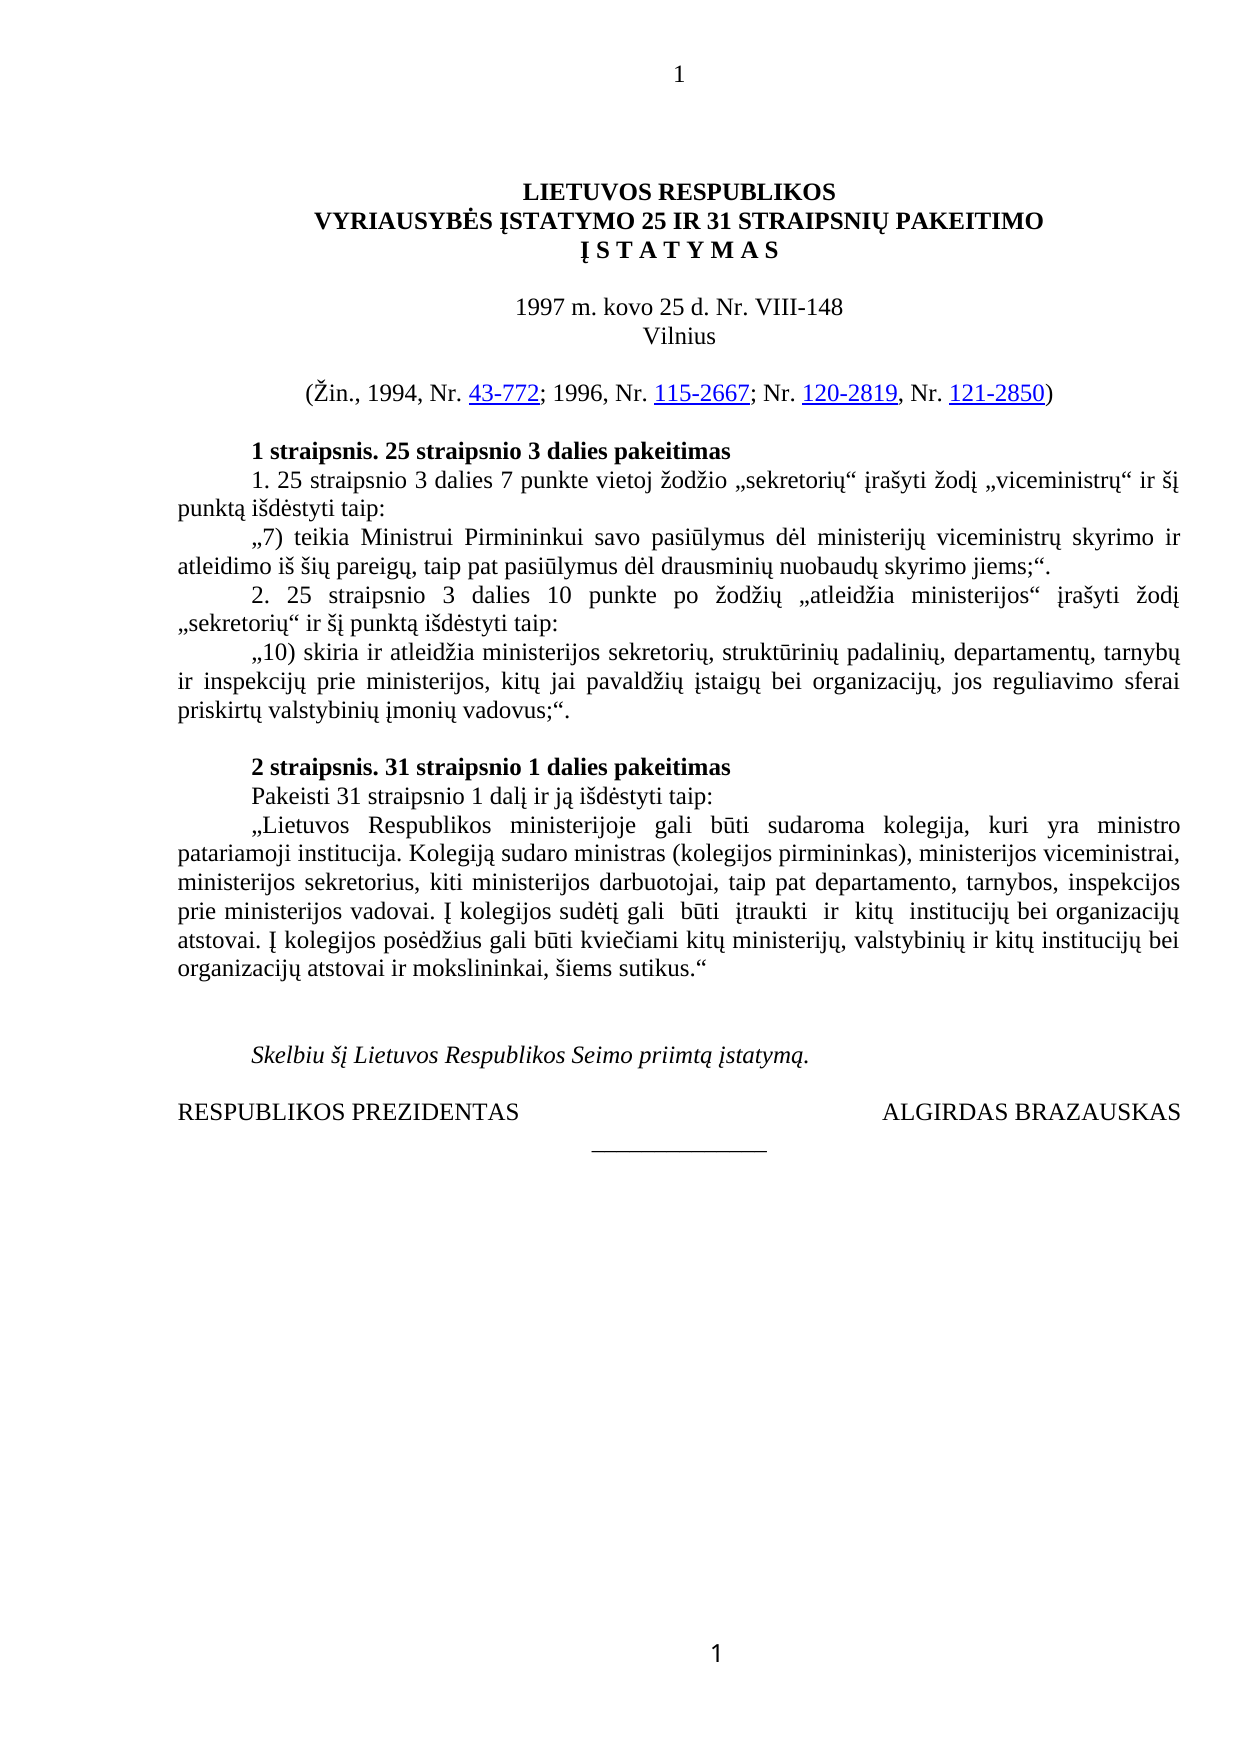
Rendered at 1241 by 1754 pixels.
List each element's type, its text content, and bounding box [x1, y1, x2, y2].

text 2. 25 straipsnio 3 dalies 10 punkte po žodžių „atleidžia ministerijos“ įrašyti žodį „sekretorių“ ir šį punktą išdėstyti taip: [177, 580, 1181, 637]
text 1997 m. kovo 25 d. Nr. VIII-148 [177, 292, 1181, 321]
text Į S T A T Y M A S [177, 235, 1181, 263]
text (Žin., 1994, Nr. 43-772; 1996, Nr. 115-2667; Nr. 120-2819, Nr. 121-2850) [177, 378, 1181, 407]
text „10) skiria ir atleidžia ministerijos sekretorių, struktūrinių padalinių, departamentų, tarnybų ir inspekcijų prie ministerijos, kitų jai pavaldžių įstaigų bei organizacijų, jos reguliavimo sferai priskirtų valstybinių įmonių vadovus;“. [177, 637, 1181, 723]
text „7) teikia Ministrui Pirmininkui savo pasiūlymus dėl ministerijų viceministrų skyrimo ir atleidimo iš šių pareigų, taip pat pasiūlymus dėl drausminių nuobaudų skyrimo jiems;“. [177, 522, 1181, 580]
text Vilnius [177, 321, 1181, 350]
text 1. 25 straipsnio 3 dalies 7 punkte vietoj žodžio „sekretorių“ įrašyti žodį „viceministrų“ ir šį punktą išdėstyti taip: [177, 465, 1181, 522]
text RESPUBLIKOS PREZIDENTAS ALGIRDAS BRAZAUSKAS [177, 1097, 1181, 1126]
text 2 straipsnis. 31 straipsnio 1 dalies pakeitimas [177, 752, 1181, 781]
text 1 straipsnis. 25 straipsnio 3 dalies pakeitimas [177, 436, 1181, 465]
text VYRIAUSYBĖS ĮSTATYMO 25 IR 31 STRAIPSNIŲ PAKEITIMO [177, 206, 1181, 235]
text Skelbiu šį Lietuvos Respublikos Seimo priimtą įstatymą. [177, 1040, 1181, 1068]
text LIETUVOS RESPUBLIKOS [177, 177, 1181, 206]
text Pakeisti 31 straipsnio 1 dalį ir ją išdėstyti taip: [177, 781, 1181, 810]
text ______________ [177, 1126, 1181, 1155]
text „Lietuvos Respublikos ministerijoje gali būti sudaroma kolegija, kuri yra ministro patariamoji institucija. Kolegiją sudaro ministras (kolegijos pirmininkas), ministerijos viceministrai, ministerijos sekretorius, kiti ministerijos darbuotojai, taip pat departamento, tarnybos, inspekcijos prie ministerijos vadovai. Į kolegijos sudėtį gali būti įtraukti ir kitų institucijų bei organizacijų atstovai. Į kolegijos posėdžius gali būti kviečiami kitų ministerijų, valstybinių ir kitų institucijų bei organizacijų atstovai ir mokslininkai, šiems sutikus.“ [177, 810, 1181, 982]
